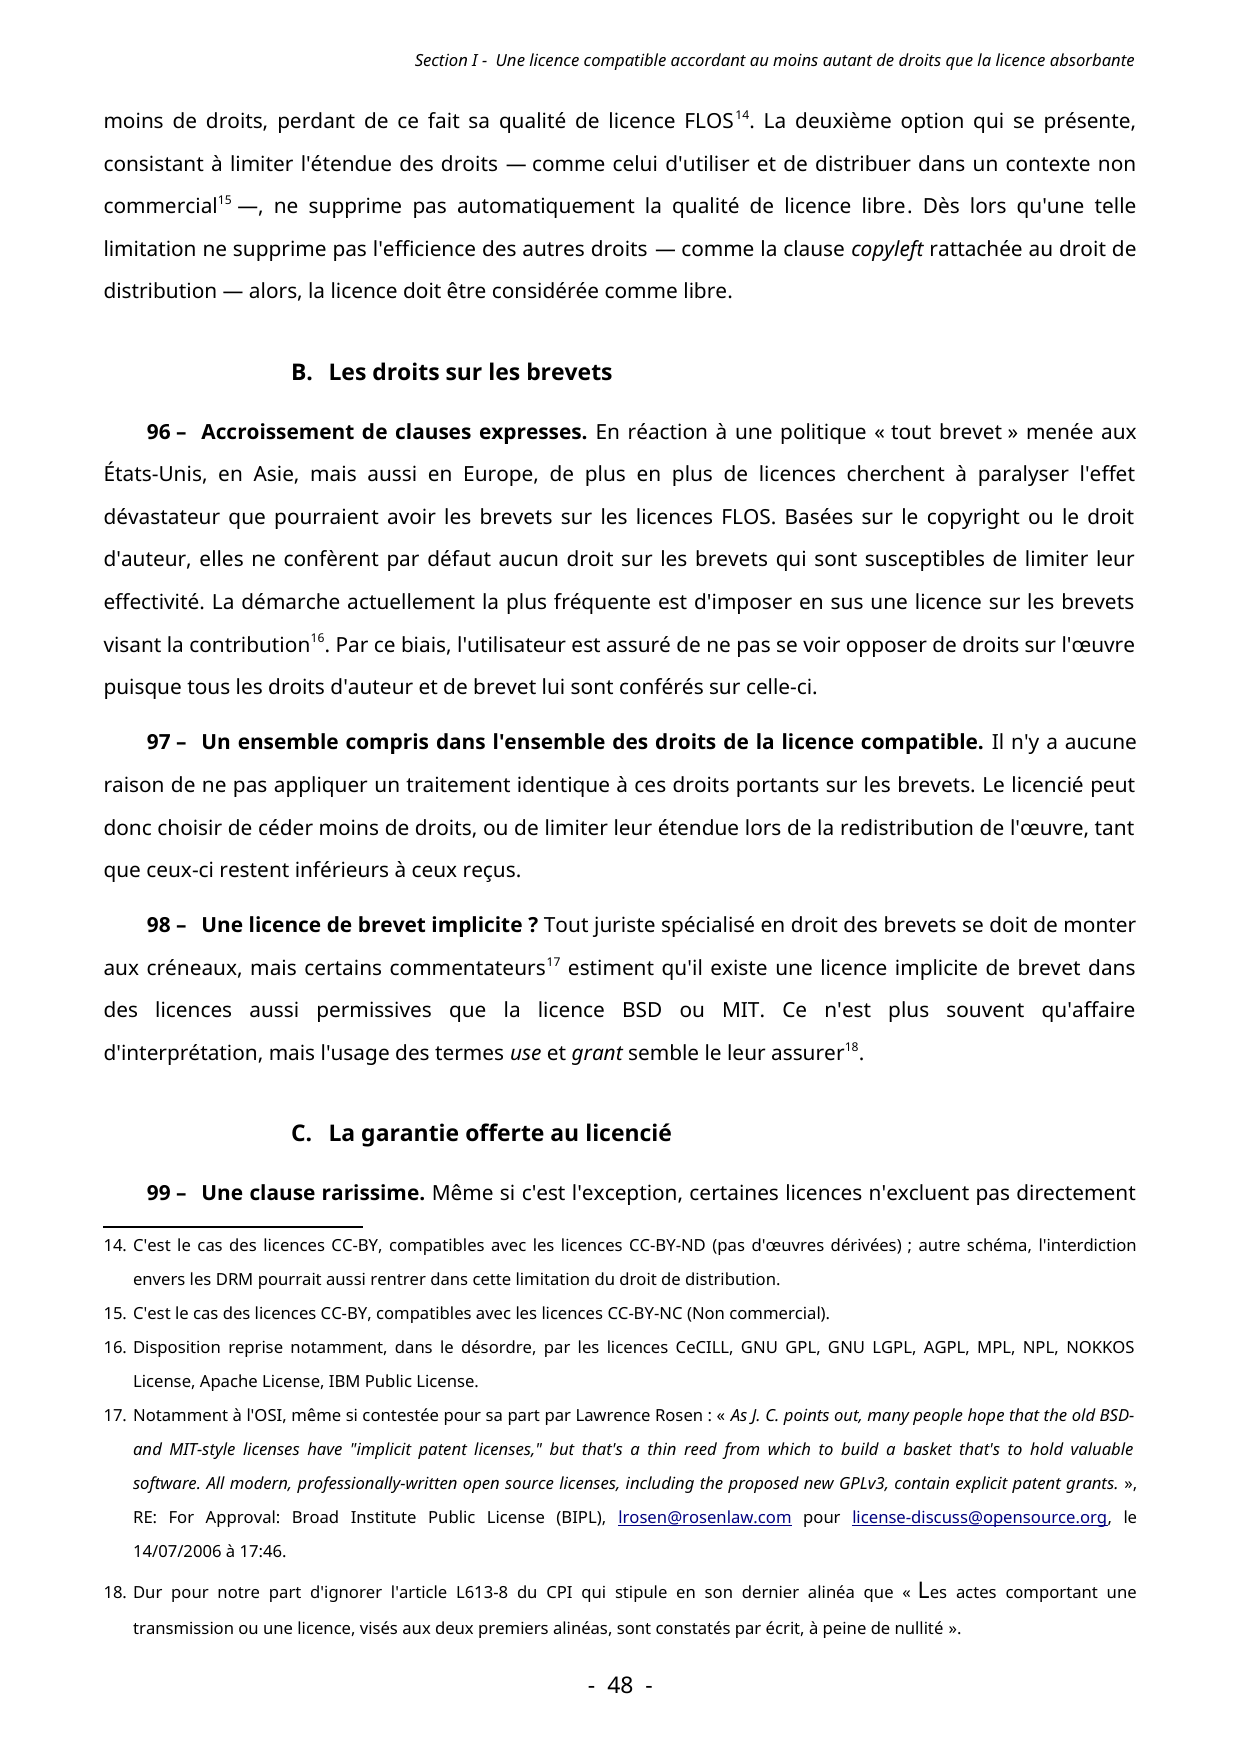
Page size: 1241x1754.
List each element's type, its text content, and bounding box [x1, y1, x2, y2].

list Une clause rarissime. Même si c'est l'exception, certaines licences n'excluent pas directement [103, 1178, 1137, 1207]
list Dur pour notre part d'ignorer l'article L613-8 du CPI qui stipule en son dernier alinéa que « Les actes comportant une transmission ou une licence, visés aux deux premiers alinéas, sont constatés par écrit, à peine de nullité ». [103, 1574, 1137, 1639]
list Une licence de brevet implicite ? Tout juriste spécialisé en droit des brevets se doit de monter aux créneaux, mais certains commentateurs estiment qu'il existe une licence implicite de brevet dans des licences aussi permissives que la licence BSD ou MIT. Ce n'est plus souvent qu'affaire d'interprétation, mais l'usage des termes use et grant semble le leur assurer. [103, 910, 1137, 1067]
subtitle La garantie offerte au licencié [291, 1117, 1137, 1148]
list Un ensemble compris dans l'ensemble des droits de la licence compatible. Il n'y a aucune raison de ne pas appliquer un traitement identique à ces droits portants sur les brevets. Le licencié peut donc choisir de céder moins de droits, ou de limiter leur étendue lors de la redistribution de l'œuvre, tant que ceux-ci restent inférieurs à ceux reçus. [103, 727, 1137, 884]
list C'est le cas des licences CC-BY, compatibles avec les licences CC-BY-NC (Non commercial). [103, 1301, 1137, 1324]
subtitle Les droits sur les brevets [291, 355, 1137, 387]
list Notamment à l'OSI, même si contestée pour sa part par Lawrence Rosen : « As J. C. points out, many people hope that the old BSD- and MIT-style licenses have "implicit patent licenses," but that's a thin reed from which to build a basket that's to hold valuable software. All modern, professionally-written open source licenses, including the proposed new GPLv3, contain explicit patent grants. », RE: For Approval: Broad Institute Public License (BIPL), lrosen@rosenlaw.com pour license-discuss@opensource.org, le 14/07/2006 à 17:46. [103, 1403, 1137, 1562]
list C'est le cas des licences CC-BY, compatibles avec les licences CC-BY-ND (pas d'œuvres dérivées) ; autre schéma, l'interdiction envers les DRM pourrait aussi rentrer dans cette limitation du droit de distribution. [103, 1233, 1137, 1290]
list Accroissement de clauses expresses. En réaction à une politique « tout brevet » menée aux états-Unis, en Asie, mais aussi en Europe, de plus en plus de licences cherchent à paralyser l'effet dévastateur que pourraient avoir les brevets sur les licences FLOS. Basées sur le copyright ou le droit d'auteur, elles ne confèrent par défaut aucun droit sur les brevets qui sont susceptibles de limiter leur effectivité. La démarche actuellement la plus fréquente est d'imposer en sus une licence sur les brevets visant la contribution. Par ce biais, l'utilisateur est assuré de ne pas se voir opposer de droits sur l'œuvre puisque tous les droits d'auteur et de brevet lui sont conférés sur celle-ci. [103, 417, 1137, 701]
list Disposition reprise notamment, dans le désordre, par les licences CeCILL, GNU GPL, GNU LGPL, AGPL, MPL, NPL, NOKKOS License, Apache License, IBM Public License. [103, 1335, 1137, 1392]
list moins de droits, perdant de ce fait sa qualité de licence FLOS. La deuxième option qui se présente, consistant à limiter l'étendue des droits — comme celui d'utiliser et de distribuer dans un contexte non commercial —, ne supprime pas automatiquement la qualité de licence libre. Dès lors qu'une telle limitation ne supprime pas l'efficience des autres droits — comme la clause copyleft rattachée au droit de distribution — alors, la licence doit être considérée comme libre. [103, 106, 1137, 305]
